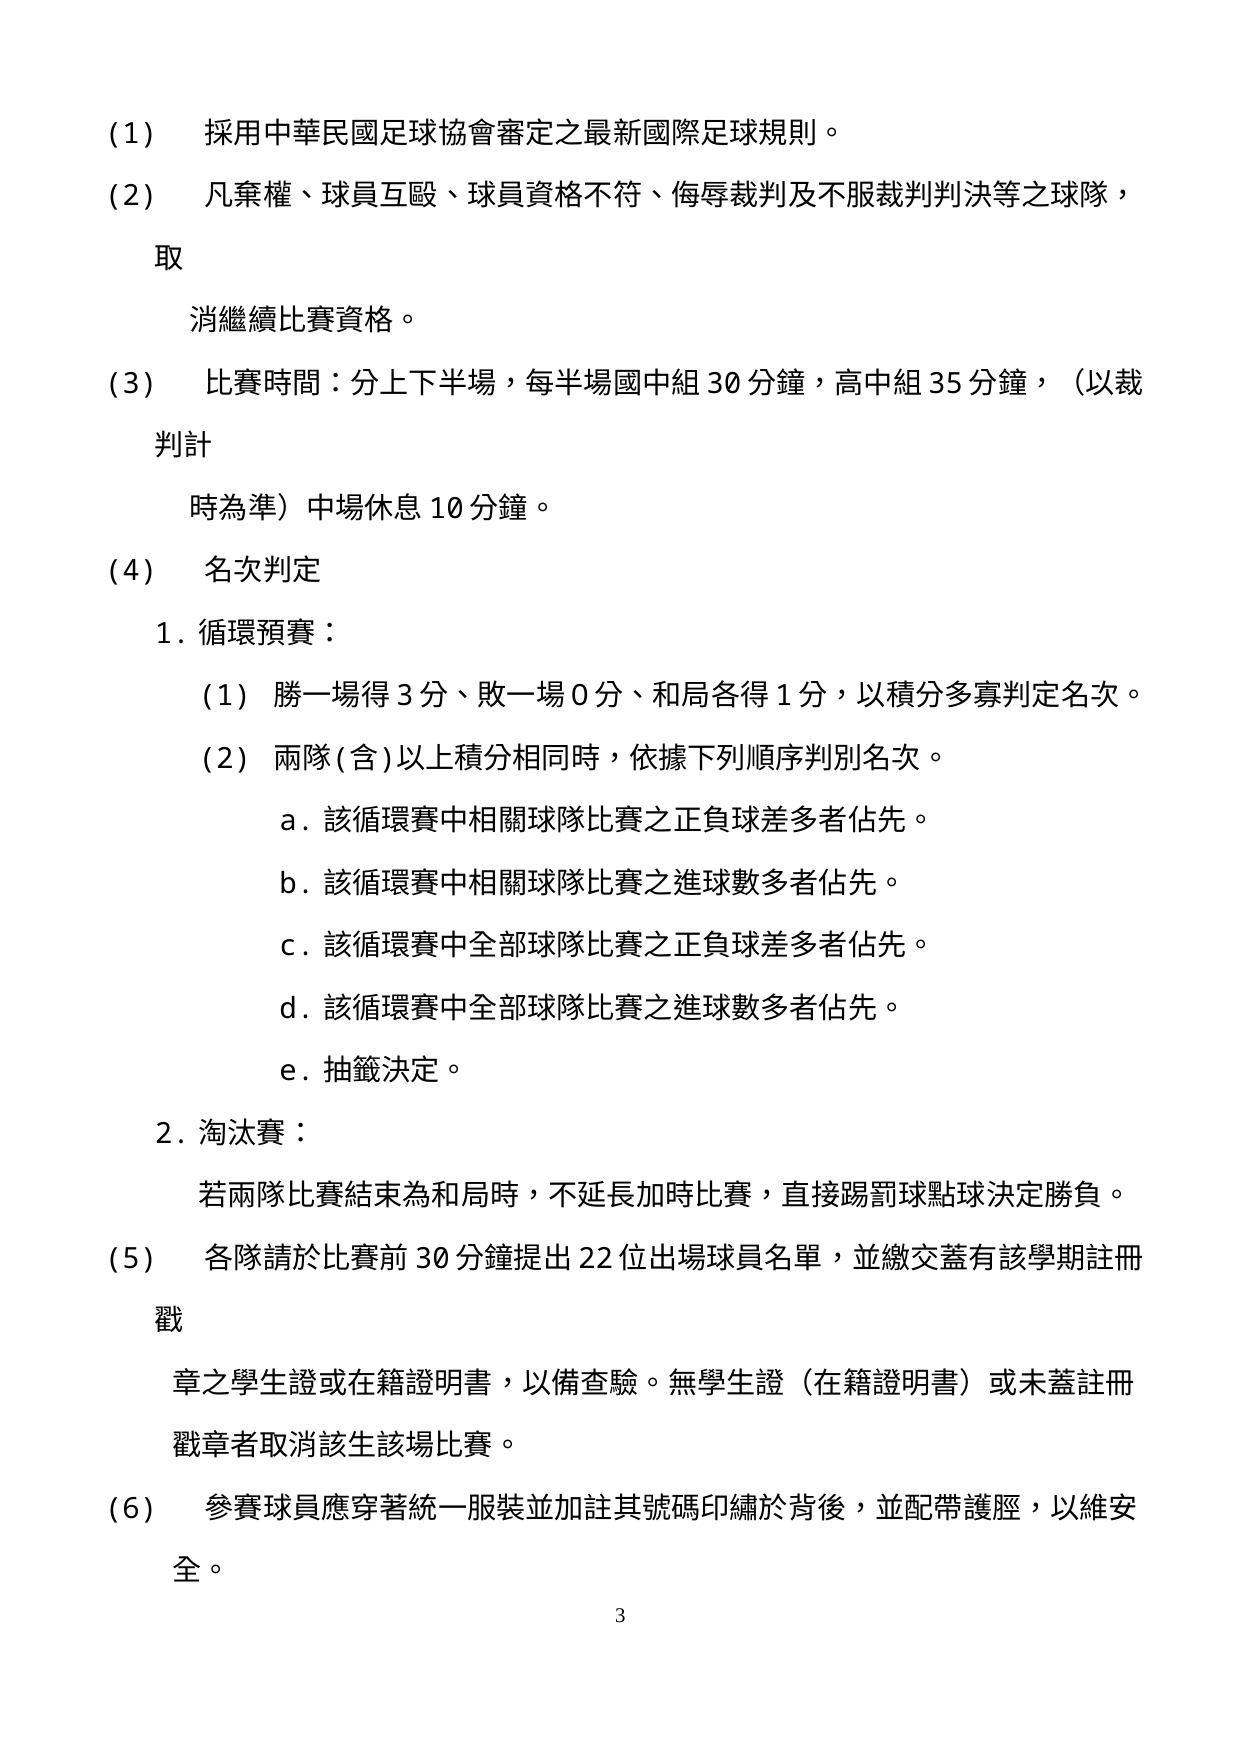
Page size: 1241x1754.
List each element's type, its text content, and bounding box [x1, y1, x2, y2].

list 淘汰賽： [154, 1089, 1165, 1151]
text 消繼續比賽資格。 [154, 276, 1165, 339]
list 兩隊(含)以上積分相同時，依據下列順序判別名次。 [198, 714, 1165, 776]
text 章之學生證或在籍證明書，以備查驗。無學生證（在籍證明書）或未蓋註冊 [154, 1339, 1165, 1401]
list 採用中華民國足球協會審定之最新國際足球規則。 [104, 89, 1165, 151]
text 時為準）中場休息10分鐘。 [154, 464, 1165, 526]
list 抽籤決定。 [279, 1026, 1165, 1089]
list 該循環賽中相關球隊比賽之正負球差多者佔先。 [279, 776, 1165, 839]
list 各隊請於比賽前30分鐘提出22位出場球員名單，並繳交蓋有該學期註冊戳 [104, 1214, 1165, 1339]
list 名次判定 [104, 526, 1165, 589]
text 全。 [154, 1526, 1165, 1589]
list 凡棄權、球員互毆、球員資格不符、侮辱裁判及不服裁判判決等之球隊，取 [104, 151, 1165, 276]
list 比賽時間：分上下半場，每半場國中組30分鐘，高中組35分鐘，（以裁判計 [104, 339, 1165, 464]
text 若兩隊比賽結束為和局時，不延長加時比賽，直接踢罰球點球決定勝負。 [198, 1151, 1165, 1214]
list 勝一場得3分、敗一場O分、和局各得1分，以積分多寡判定名次。 [198, 651, 1165, 714]
list 該循環賽中全部球隊比賽之進球數多者佔先。 [279, 964, 1165, 1026]
text 戳章者取消該生該場比賽。 [154, 1401, 1165, 1464]
list 該循環賽中相關球隊比賽之進球數多者佔先。 [279, 839, 1165, 901]
list 參賽球員應穿著統一服裝並加註其號碼印繡於背後，並配帶護脛，以維安 [104, 1464, 1165, 1526]
list 該循環賽中全部球隊比賽之正負球差多者佔先。 [279, 901, 1165, 964]
list 循環預賽： [154, 589, 1165, 651]
